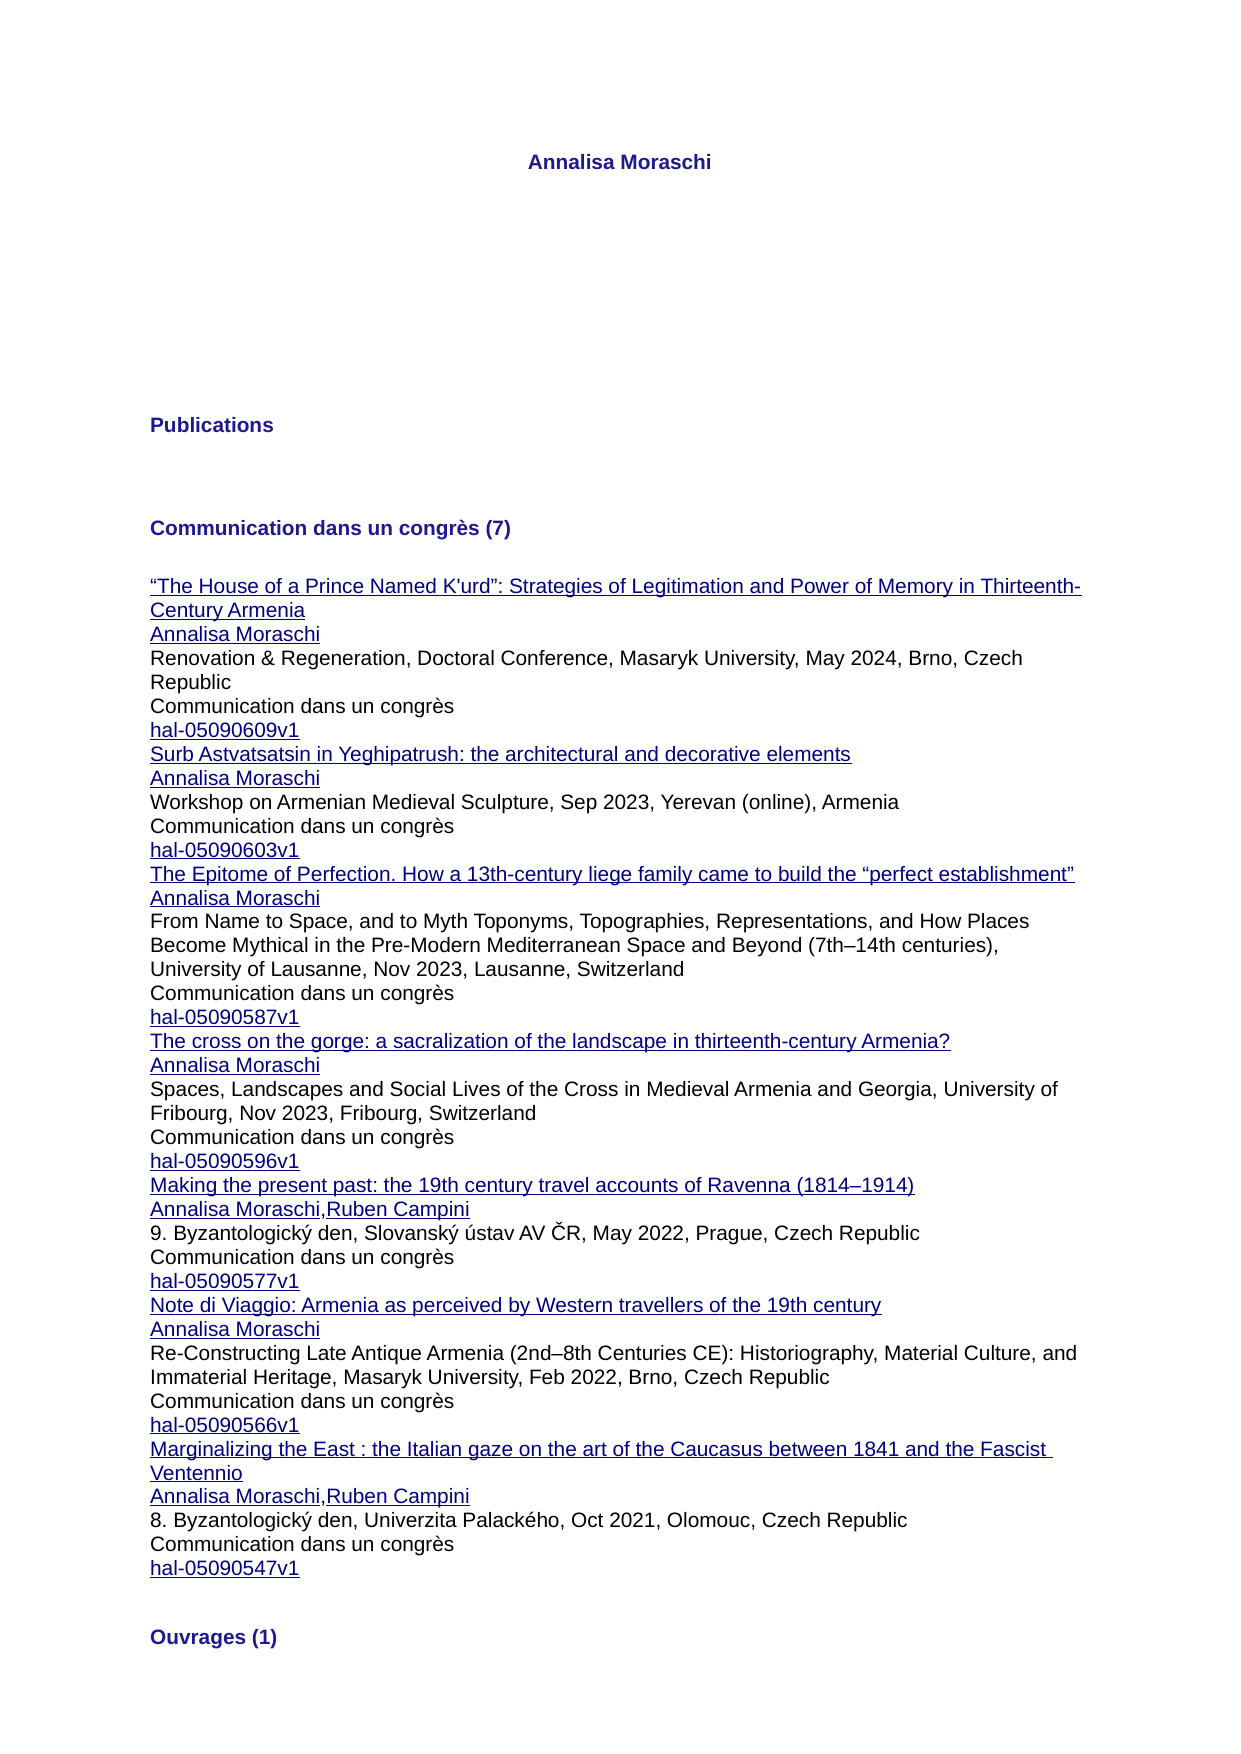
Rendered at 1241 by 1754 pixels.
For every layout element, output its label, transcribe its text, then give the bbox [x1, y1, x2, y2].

subtitle Communication dans un congrès (7) [150, 516, 1090, 539]
table_cell The Epitome of Perfection. How a 13th-century liege family came to build the “perfect establishment” Annalisa Moraschi From Name to Space, and to Myth Toponyms, Topographies, Representations, and How Places Become Mythical in the Pre-Modern Mediterranean Space and Beyond (7th–14th centuries), University of Lausanne, Nov 2023, Lausanne, Switzerland Communication dans un congrès hal-05090587v1 [150, 861, 1090, 1029]
table_cell Making the present past: the 19th century travel accounts of Ravenna (1814–1914) Annalisa Moraschi,Ruben Campini 9. Byzantologický den, Slovanský ústav AV ČR, May 2022, Prague, Czech Republic Communication dans un congrès hal-05090577v1 [150, 1173, 1090, 1293]
table_header “The House of a Prince Named K'urd”: Strategies of Legitimation and Power of Memory in Thirteenth-Century Armenia Annalisa Moraschi Renovation & Regeneration, Doctoral Conference, Masaryk University, May 2024, Brno, Czech Republic Communication dans un congrès hal-05090609v1 [150, 574, 1090, 742]
table_cell Marginalizing the East : the Italian gaze on the art of the Caucasus between 1841 and the Fascist Ventennio Annalisa Moraschi,Ruben Campini 8. Byzantologický den, Univerzita Palackého, Oct 2021, Olomouc, Czech Republic Communication dans un congrès hal-05090547v1 [150, 1436, 1090, 1580]
subtitle Publications [150, 412, 1090, 436]
table_cell The cross on the gorge: a sacralization of the landscape in thirteenth-century Armenia? Annalisa Moraschi Spaces, Landscapes and Social Lives of the Cross in Medieval Armenia and Georgia, University of Fribourg, Nov 2023, Fribourg, Switzerland Communication dans un congrès hal-05090596v1 [150, 1029, 1090, 1173]
table_cell Note di Viaggio: Armenia as perceived by Western travellers of the 19th century Annalisa Moraschi Re-Constructing Late Antique Armenia (2nd–8th Centuries CE): Historiography, Material Culture, and Immaterial Heritage, Masaryk University, Feb 2022, Brno, Czech Republic Communication dans un congrès hal-05090566v1 [150, 1293, 1090, 1436]
subtitle Annalisa Moraschi [150, 150, 1090, 174]
subtitle Ouvrages (1) [150, 1625, 1090, 1649]
table_cell Surb Astvatsatsin in Yeghipatrush: the architectural and decorative elements Annalisa Moraschi Workshop on Armenian Medieval Sculpture, Sep 2023, Yerevan (online), Armenia Communication dans un congrès hal-05090603v1 [150, 742, 1090, 861]
